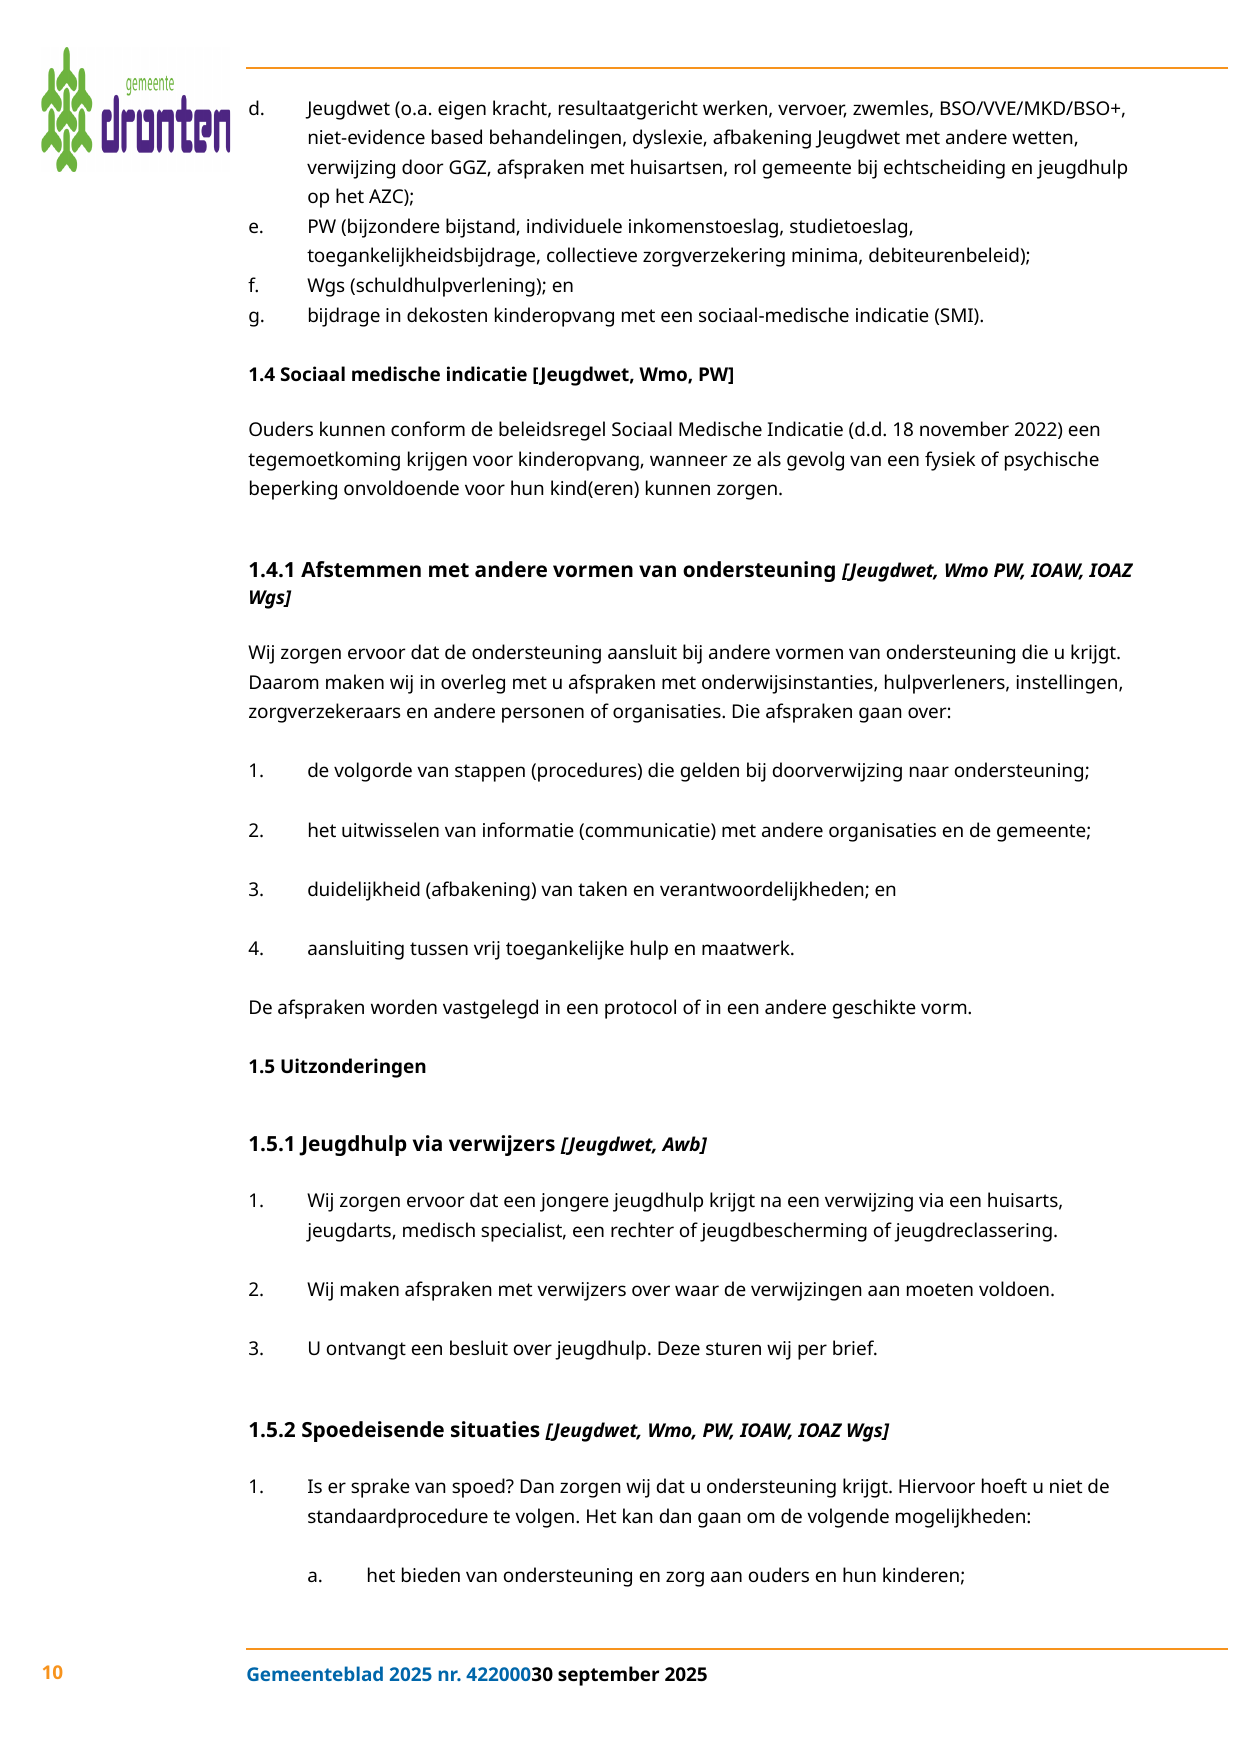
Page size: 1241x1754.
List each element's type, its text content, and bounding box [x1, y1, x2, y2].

text 1.5.2 Spoedeisende situaties [Jeugdwet, Wmo, PW, IOAW, IOAZ Wgs] [248, 1416, 1152, 1444]
list aansluiting tussen vrij toegankelijke hulp en maatwerk. [248, 935, 1152, 961]
text 1.4 Sociaal medische indicatie [Jeugdwet, Wmo, PW] [248, 361, 1152, 387]
list Wgs (schuldhulpverlening); en [248, 272, 1152, 298]
list de volgorde van stappen (procedures) die gelden bij doorverwijzing naar ondersteuning; [248, 758, 1152, 783]
text 1.4.1 Afstemmen met andere vormen van ondersteuning [Jeugdwet, Wmo PW, IOAW, IOAZ Wgs] [248, 556, 1152, 610]
list Jeugdwet (o.a. eigen kracht, resultaatgericht werken, vervoer, zwemles, BSO/VVE/MKD/BSO+, niet-evidence based behandelingen, dyslexie, afbakening Jeugdwet met andere wetten, verwijzing door GGZ, afspraken met huisartsen, rol gemeente bij echtscheiding en jeugdhulp op het AZC); [248, 95, 1152, 209]
text 1.5 Uitzonderingen [248, 1053, 1152, 1079]
list Wij zorgen ervoor dat een jongere jeugdhulp krijgt na een verwijzing via een huisarts, jeugdarts, medisch specialist, een rechter of jeugdbescherming of jeugdreclassering. [248, 1188, 1152, 1243]
list het bieden van ondersteuning en zorg aan ouders en hun kinderen; [307, 1562, 1152, 1588]
list het uitwisselen van informatie (communicatie) met andere organisaties en de gemeente; [248, 817, 1152, 842]
list duidelijkheid (afbakening) van taken en verantwoordelijkheden; en [248, 876, 1152, 902]
text De afspraken worden vastgelegd in een protocol of in een andere geschikte vorm. [248, 994, 1152, 1020]
list Is er sprake van spoed? Dan zorgen wij dat u ondersteuning krijgt. Hiervoor hoeft u niet de standaardprocedure te volgen. Het kan dan gaan om de volgende mogelijkheden: [248, 1473, 1152, 1529]
list bijdrage in dekosten kinderopvang met een sociaal-medische indicatie (SMI). [248, 302, 1152, 328]
list Wij maken afspraken met verwijzers over waar de verwijzingen aan moeten voldoen. [248, 1276, 1152, 1302]
list U ontvangt een besluit over jeugdhulp. Deze sturen wij per brief. [248, 1336, 1152, 1361]
list PW (bijzondere bijstand, individuele inkomenstoeslag, studietoeslag, toegankelijkheidsbijdrage, collectieve zorgverzekering minima, debiteurenbeleid); [248, 213, 1152, 268]
text Wij zorgen ervoor dat de ondersteuning aansluit bij andere vormen van ondersteuning die u krijgt. Daarom maken wij in overleg met u afspraken met onderwijsinstanties, hulpverleners, instellingen, zorgverzekeraars en andere personen of organisaties. Die afspraken gaan over: [248, 639, 1152, 724]
picture [41, 47, 231, 172]
text Ouders kunnen conform de beleidsregel Sociaal Medische Indicatie (d.d. 18 november 2022) een tegemoetkoming krijgen voor kinderopvang, wanneer ze als gevolg van een fysiek of psychische beperking onvoldoende voor hun kind(eren) kunnen zorgen. [248, 416, 1152, 501]
text 1.5.1 Jeugdhulp via verwijzers [Jeugdwet, Awb] [248, 1129, 1152, 1158]
